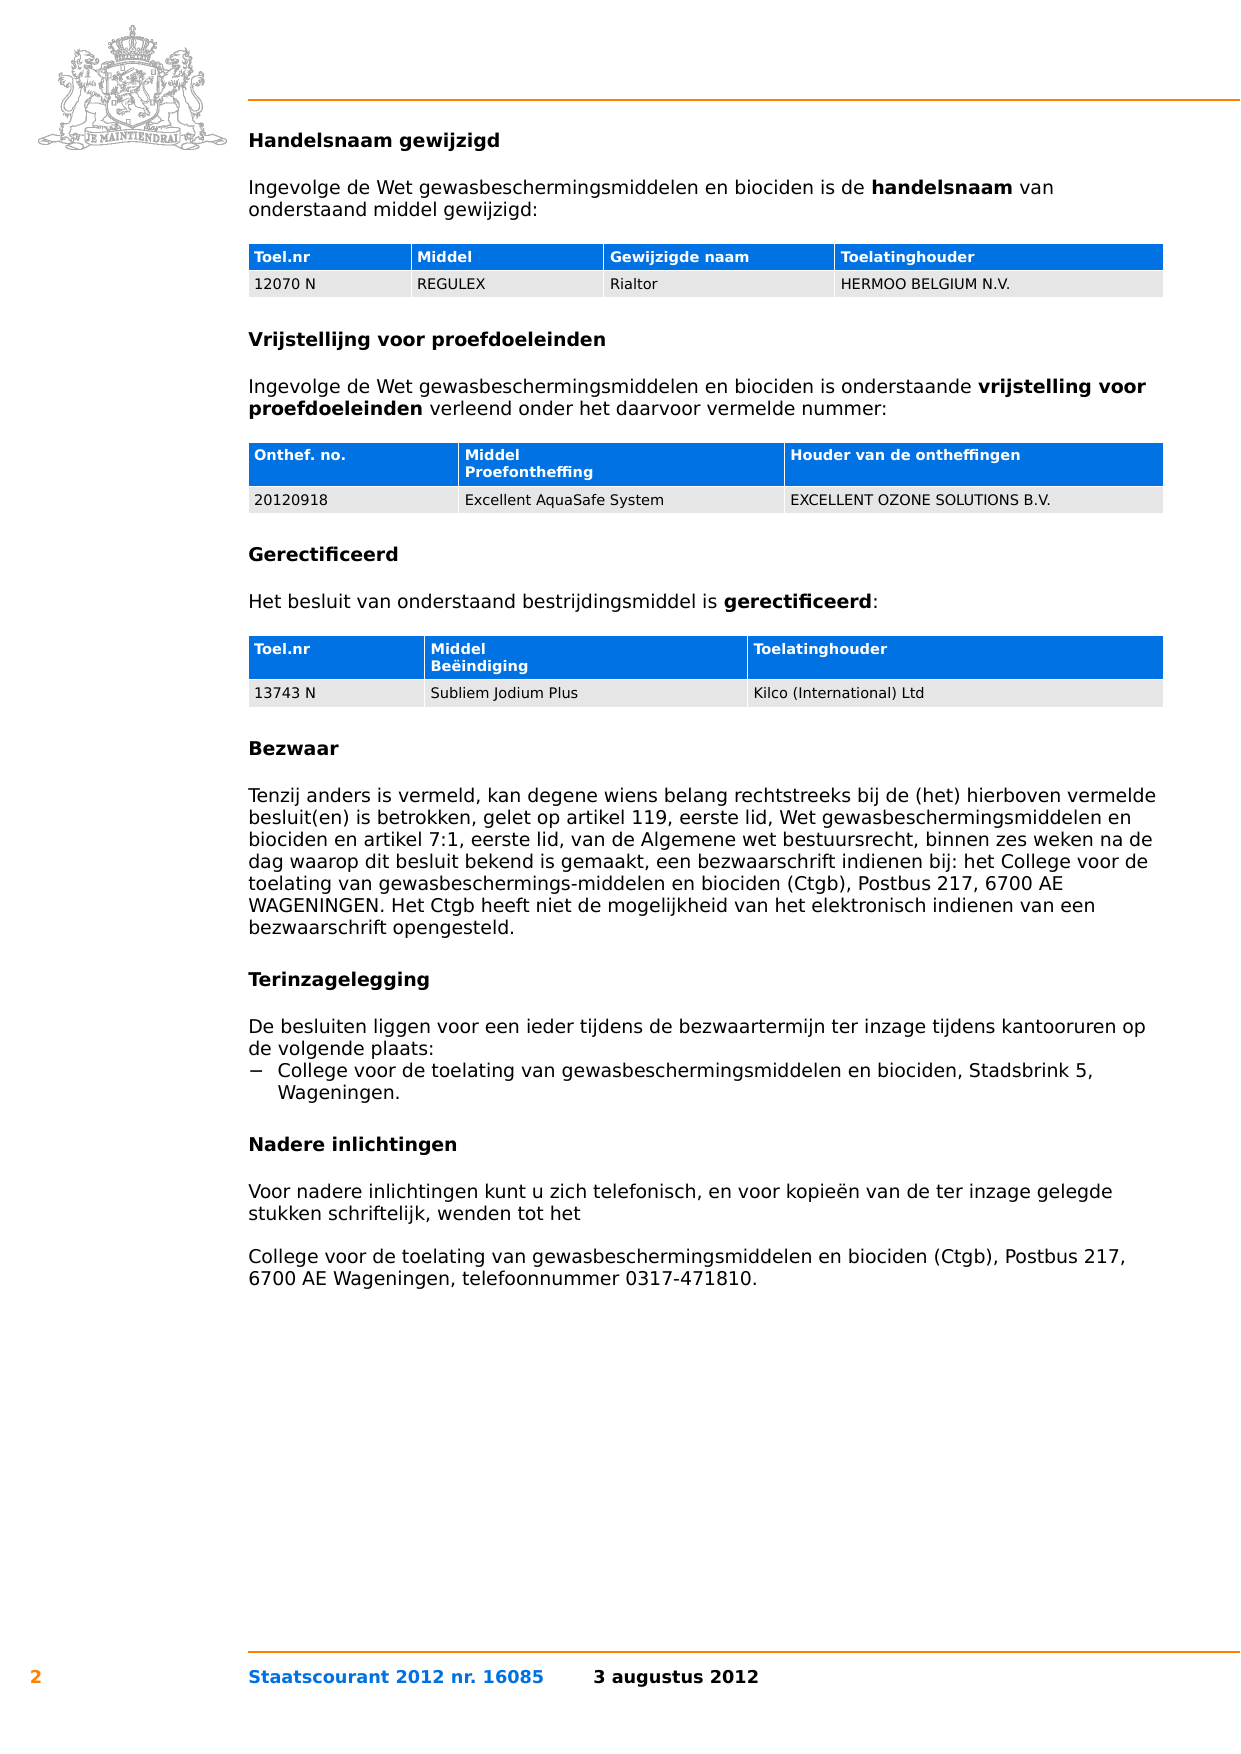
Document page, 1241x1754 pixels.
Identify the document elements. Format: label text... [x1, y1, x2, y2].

table_header Middel Beëindiging [425, 636, 747, 679]
table_cell 12070 N [249, 271, 411, 297]
text Tenzij anders is vermeld, kan degene wiens belang rechtstreeks bij de (het) hierboven vermelde besluit(en) is betrokken, gelet op artikel 119, eerste lid, Wet gewasbeschermingsmiddelen en biociden en artikel 7:1, eerste lid, van de Algemene wet bestuursrecht, binnen zes weken na de dag waarop dit besluit bekend is gemaakt, een bezwaarschrift indienen bij: het College voor de toelating van gewasbeschermings-middelen en biociden (Ctgb), Postbus 217, 6700 AE WAGENINGEN. Het Ctgb heeft niet de mogelijkheid van het elektronisch indienen van een bezwaarschrift opengesteld. [248, 785, 1163, 939]
text − College voor de toelating van gewasbeschermingsmiddelen en biociden, Stadsbrink 5, Wageningen. [248, 1059, 1163, 1103]
table_cell EXCELLENT OZONE SOLUTIONS B.V. [785, 487, 1163, 513]
table_header Toelatinghouder [835, 244, 1163, 270]
text Het besluit van onderstaand bestrijdingsmiddel is gerectificeerd: [248, 591, 1163, 613]
subtitle Nadere inlichtingen [248, 1133, 1163, 1156]
subtitle Gerectificeerd [248, 544, 1163, 566]
subtitle Vrijstellijng voor proefdoeleinden [248, 328, 1163, 351]
table_header Onthef. no. [249, 443, 458, 486]
table_cell Kilco (International) Ltd [748, 680, 1163, 707]
picture [38, 25, 227, 150]
table_header Toel.nr [249, 244, 411, 270]
table_header Middel [412, 244, 603, 270]
table_header Toelatinghouder [748, 636, 1163, 679]
table_header Houder van de ontheffingen [785, 443, 1163, 486]
table_header Toel.nr [249, 636, 424, 679]
text De besluiten liggen voor een ieder tijdens de bezwaartermijn ter inzage tijdens kantooruren op de volgende plaats: [248, 1016, 1163, 1059]
table_header Gewijzigde naam [604, 244, 834, 270]
subtitle Terinzagelegging [248, 969, 1163, 991]
table_cell 13743 N [249, 680, 424, 707]
table_cell REGULEX [412, 271, 603, 297]
table_cell 20120918 [249, 487, 458, 513]
text Ingevolge de Wet gewasbeschermingsmiddelen en biociden is onderstaande vrijstelling voor proefdoeleinden verleend onder het daarvoor vermelde nummer: [248, 376, 1163, 419]
table_cell HERMOO BELGIUM N.V. [835, 271, 1163, 297]
table_header Middel Proefontheffing [459, 443, 784, 486]
table_cell Excellent AquaSafe System [459, 487, 784, 513]
table_cell Subliem Jodium Plus [425, 680, 747, 707]
subtitle Handelsnaam gewijzigd [248, 130, 1163, 152]
text Ingevolge de Wet gewasbeschermingsmiddelen en biociden is de handelsnaam van onderstaand middel gewijzigd: [248, 177, 1163, 221]
subtitle Bezwaar [248, 738, 1163, 760]
text College voor de toelating van gewasbeschermingsmiddelen en biociden (Ctgb), Postbus 217, 6700 AE Wageningen, telefoonnummer 0317-471810. [248, 1246, 1163, 1290]
text Voor nadere inlichtingen kunt u zich telefonisch, en voor kopieën van de ter inzage gelegde stukken schriftelijk, wenden tot het [248, 1181, 1163, 1224]
table_cell Rialtor [604, 271, 834, 297]
